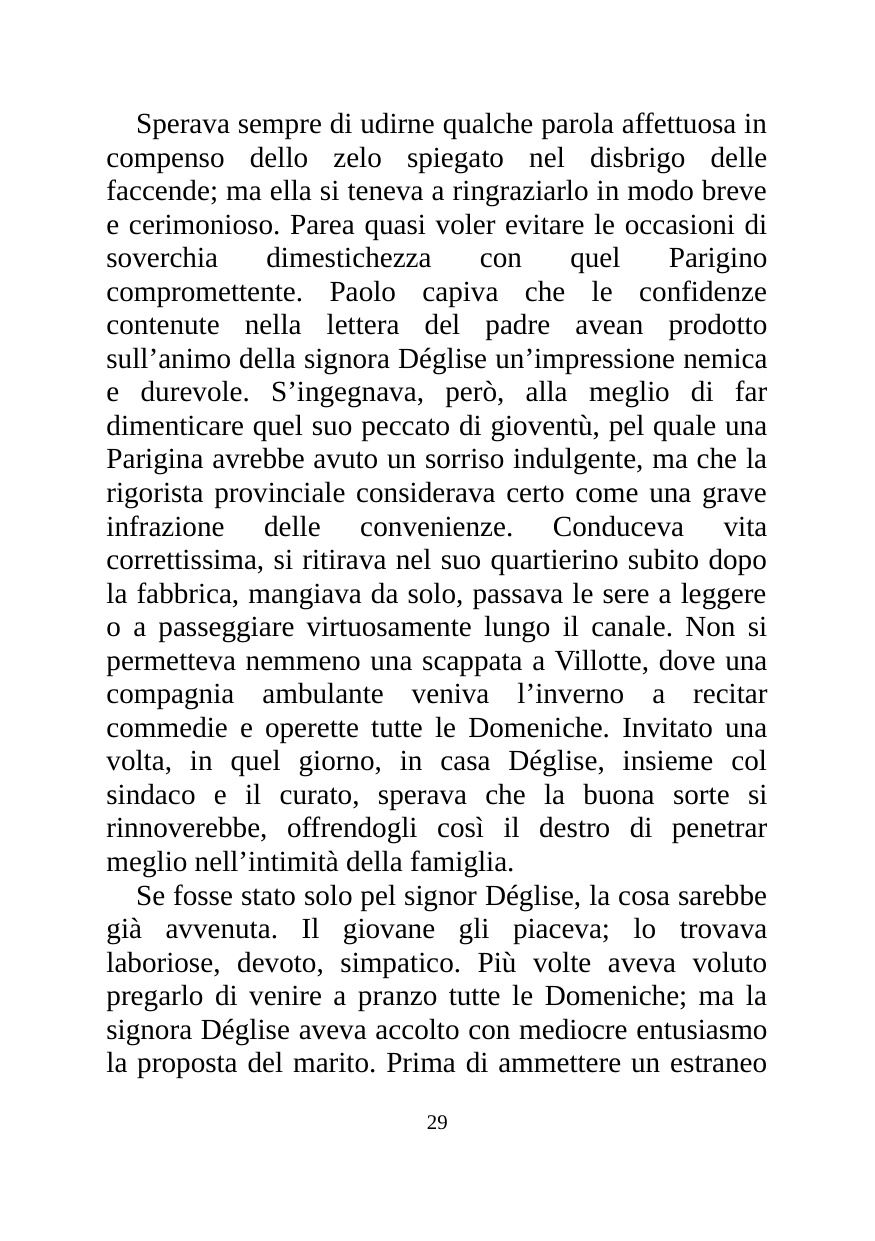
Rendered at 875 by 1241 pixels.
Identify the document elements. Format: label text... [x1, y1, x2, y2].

text Sperava sempre di udirne qualche parola affettuosa in compenso dello zelo spiegato nel disbrigo delle faccende; ma ella si teneva a ringraziarlo in modo breve e cerimonioso. Parea quasi voler evitare le occasioni di soverchia dimestichezza con quel Parigino compromettente. Paolo capiva che le confidenze contenute nella lettera del padre avean prodotto sull’animo della signora Déglise un’impressione nemica e durevole. S’ingegnava, però, alla meglio di far dimenticare quel suo peccato di gioventù, pel quale una Parigina avrebbe avuto un sorriso indulgente, ma che la rigorista provinciale considerava certo come una grave infrazione delle convenienze. Conduceva vita correttissima, si ritirava nel suo quartierino subito dopo la fabbrica, mangiava da solo, passava le sere a leggere o a passeggiare virtuosamente lungo il canale. Non si permetteva nemmeno una scappata a Villotte, dove una compagnia ambulante veniva l’inverno a recitar commedie e operette tutte le Domeniche. Invitato una volta, in quel giorno, in casa Déglise, insieme col sindaco e il curato, sperava che la buona sorte si rinnoverebbe, offrendogli così il destro di penetrar meglio nell’intimità della famiglia. [106, 106, 768, 878]
text Se fosse stato solo pel signor Déglise, la cosa sarebbe già avvenuta. Il giovane gli piaceva; lo trovava laboriose, devoto, simpatico. Più volte aveva voluto pregarlo di venire a pranzo tutte le Domeniche; ma la signora Déglise aveva accolto con mediocre entusiasmo la proposta del marito. Prima di ammettere un estraneo [106, 878, 768, 1079]
